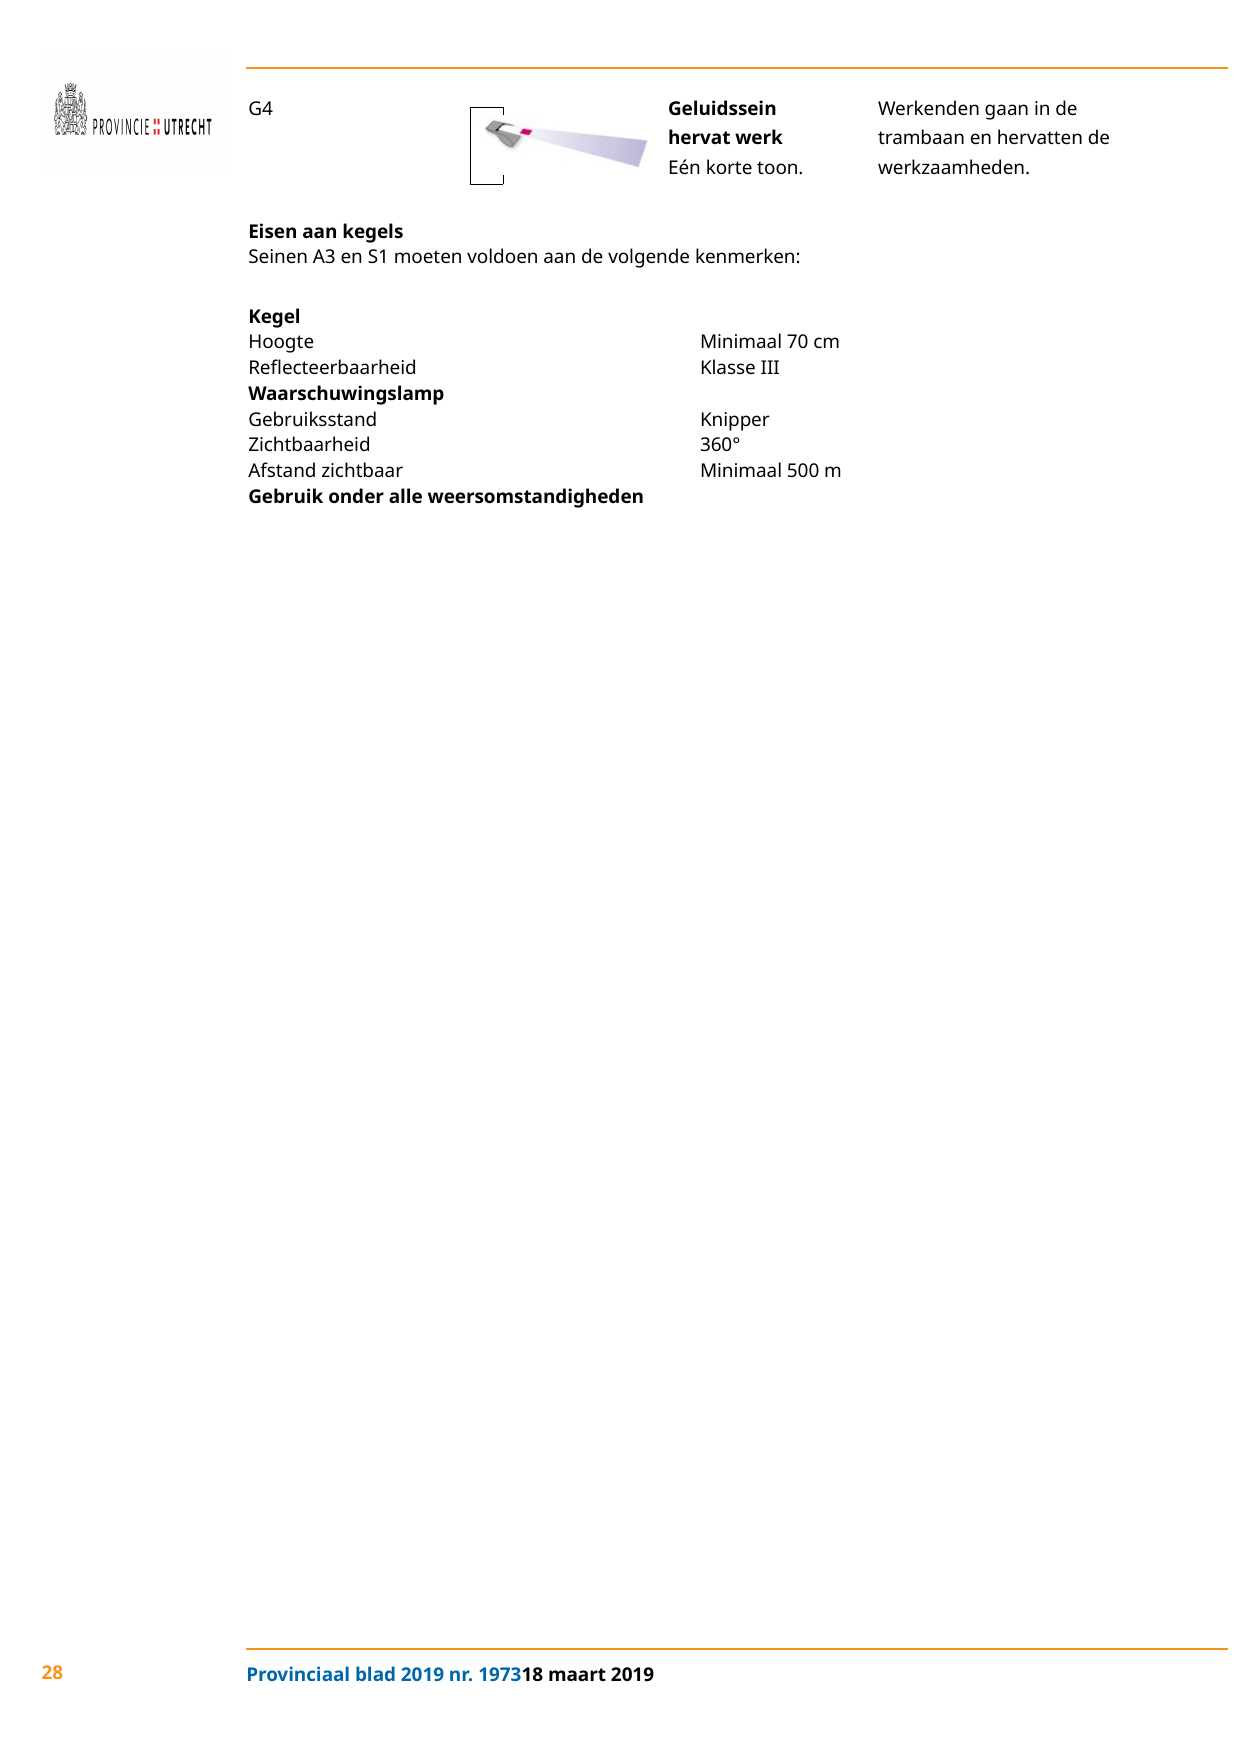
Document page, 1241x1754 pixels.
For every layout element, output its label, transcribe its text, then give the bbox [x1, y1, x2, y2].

table_cell G4 [248, 95, 458, 201]
picture [41, 47, 231, 172]
text Eisen aan kegels [248, 218, 1152, 244]
table_cell Zichtbaarheid [248, 432, 700, 457]
table_cell Hoogte [248, 329, 700, 354]
table_cell Reflecteerbaarheid [248, 354, 700, 380]
table_cell Gebruiksstand [248, 406, 700, 432]
table_cell Minimaal 500 m [700, 457, 1152, 483]
text Seinen A3 en S1 moeten voldoen aan de volgende kenmerken: [248, 244, 1152, 269]
table_cell Minimaal 70 cm [700, 329, 1152, 354]
picture [478, 115, 656, 175]
table_cell Werkenden gaan in de trambaan en hervatten de werkzaamheden. [878, 95, 1152, 201]
table_header Kegel [248, 303, 1152, 329]
table_cell 360° [700, 432, 1152, 457]
table_cell Klasse III [700, 354, 1152, 380]
table_cell Geluidssein hervat werk Eén korte toon. [668, 95, 878, 201]
table_cell Gebruik onder alle weersomstandigheden [248, 483, 1152, 509]
table_cell Afstand zichtbaar [248, 457, 700, 483]
table_cell Waarschuwingslamp [248, 380, 1152, 406]
table_cell Knipper [700, 406, 1152, 432]
table_cell [458, 95, 668, 201]
